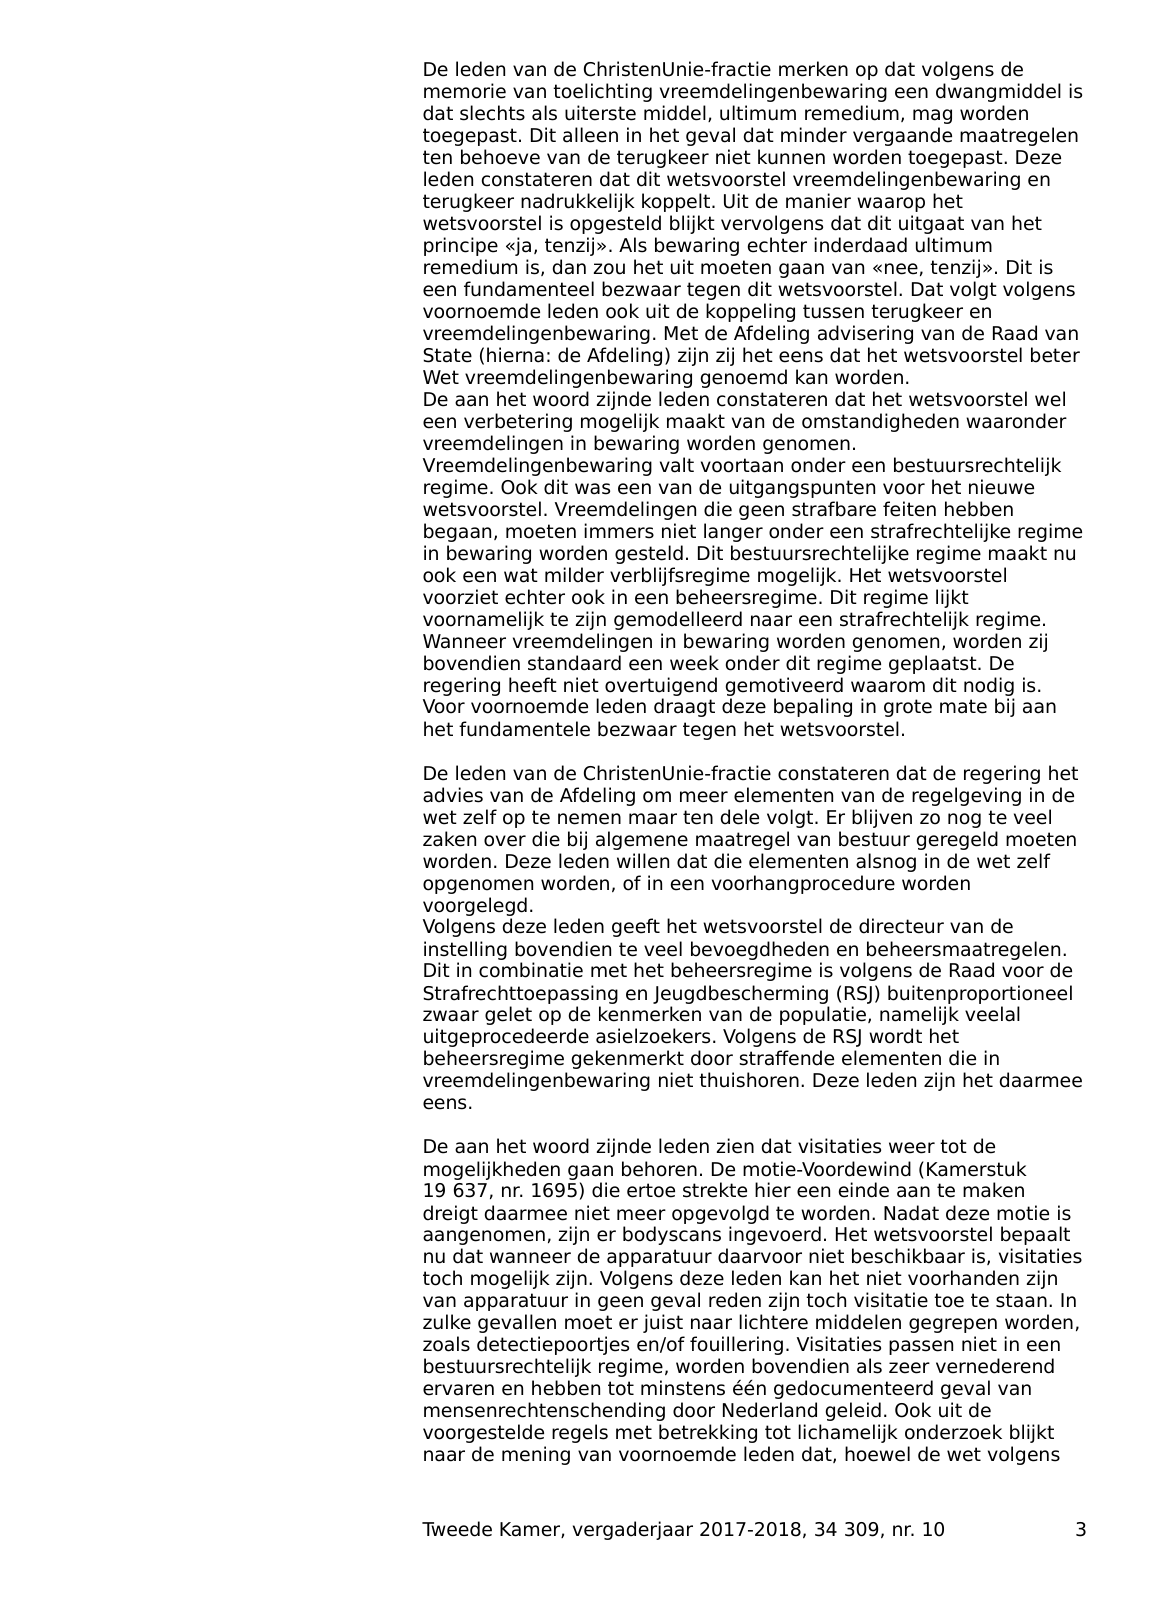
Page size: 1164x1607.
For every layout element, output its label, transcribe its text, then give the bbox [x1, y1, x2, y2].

text De aan het woord zijnde leden constateren dat het wetsvoorstel wel een verbetering mogelijk maakt van de omstandigheden waaronder vreemdelingen in bewaring worden genomen. Vreemdelingenbewaring valt voortaan onder een bestuursrechtelijk regime. Ook dit was een van de uitgangspunten voor het nieuwe wetsvoorstel. Vreemdelingen die geen strafbare feiten hebben begaan, moeten immers niet langer onder een strafrechtelijke regime in bewaring worden gesteld. Dit bestuursrechtelijke regime maakt nu ook een wat milder verblijfsregime mogelijk. Het wetsvoorstel voorziet echter ook in een beheersregime. Dit regime lijkt voornamelijk te zijn gemodelleerd naar een strafrechtelijk regime. Wanneer vreemdelingen in bewaring worden genomen, worden zij bovendien standaard een week onder dit regime geplaatst. De regering heeft niet overtuigend gemotiveerd waarom dit nodig is. Voor voornoemde leden draagt deze bepaling in grote mate bij aan het fundamentele bezwaar tegen het wetsvoorstel. [422, 389, 1087, 740]
text Volgens deze leden geeft het wetsvoorstel de directeur van de instelling bovendien te veel bevoegdheden en beheersmaatregelen. Dit in combinatie met het beheersregime is volgens de Raad voor de Strafrechttoepassing en Jeugdbescherming (RSJ) buitenproportioneel zwaar gelet op de kenmerken van de populatie, namelijk veelal uitgeprocedeerde asielzoekers. Volgens de RSJ wordt het beheersregime gekenmerkt door straffende elementen die in vreemdelingenbewaring niet thuishoren. Deze leden zijn het daarmee eens. [422, 916, 1087, 1114]
text De aan het woord zijnde leden zien dat visitaties weer tot de mogelijkheden gaan behoren. De motie-Voordewind (Kamerstuk 19 637, nr. 1695) die ertoe strekte hier een einde aan te maken dreigt daarmee niet meer opgevolgd te worden. Nadat deze motie is aangenomen, zijn er bodyscans ingevoerd. Het wetsvoorstel bepaalt nu dat wanneer de apparatuur daarvoor niet beschikbaar is, visitaties toch mogelijk zijn. Volgens deze leden kan het niet voorhanden zijn van apparatuur in geen geval reden zijn toch visitatie toe te staan. In zulke gevallen moet er juist naar lichtere middelen gegrepen worden, zoals detectiepoortjes en/of fouillering. Visitaties passen niet in een bestuursrechtelijk regime, worden bovendien als zeer vernederend ervaren en hebben tot minstens één gedocumenteerd geval van mensenrechtenschending door Nederland geleid. Ook uit de voorgestelde regels met betrekking tot lichamelijk onderzoek blijkt naar de mening van voornoemde leden dat, hoewel de wet volgens [422, 1136, 1087, 1466]
text De leden van de ChristenUnie-fractie constateren dat de regering het advies van de Afdeling om meer elementen van de regelgeving in de wet zelf op te nemen maar ten dele volgt. Er blijven zo nog te veel zaken over die bij algemene maatregel van bestuur geregeld moeten worden. Deze leden willen dat die elementen alsnog in de wet zelf opgenomen worden, of in een voorhangprocedure worden voorgelegd. [422, 763, 1087, 916]
text De leden van de ChristenUnie-fractie merken op dat volgens de memorie van toelichting vreemdelingenbewaring een dwangmiddel is dat slechts als uiterste middel, ultimum remedium, mag worden toegepast. Dit alleen in het geval dat minder vergaande maatregelen ten behoeve van de terugkeer niet kunnen worden toegepast. Deze leden constateren dat dit wetsvoorstel vreemdelingenbewaring en terugkeer nadrukkelijk koppelt. Uit de manier waarop het wetsvoorstel is opgesteld blijkt vervolgens dat dit uitgaat van het principe «ja, tenzij». Als bewaring echter inderdaad ultimum remedium is, dan zou het uit moeten gaan van «nee, tenzij». Dit is een fundamenteel bezwaar tegen dit wetsvoorstel. Dat volgt volgens voornoemde leden ook uit de koppeling tussen terugkeer en vreemdelingenbewaring. Met de Afdeling advisering van de Raad van State (hierna: de Afdeling) zijn zij het eens dat het wetsvoorstel beter Wet vreemdelingenbewaring genoemd kan worden. [422, 59, 1087, 389]
